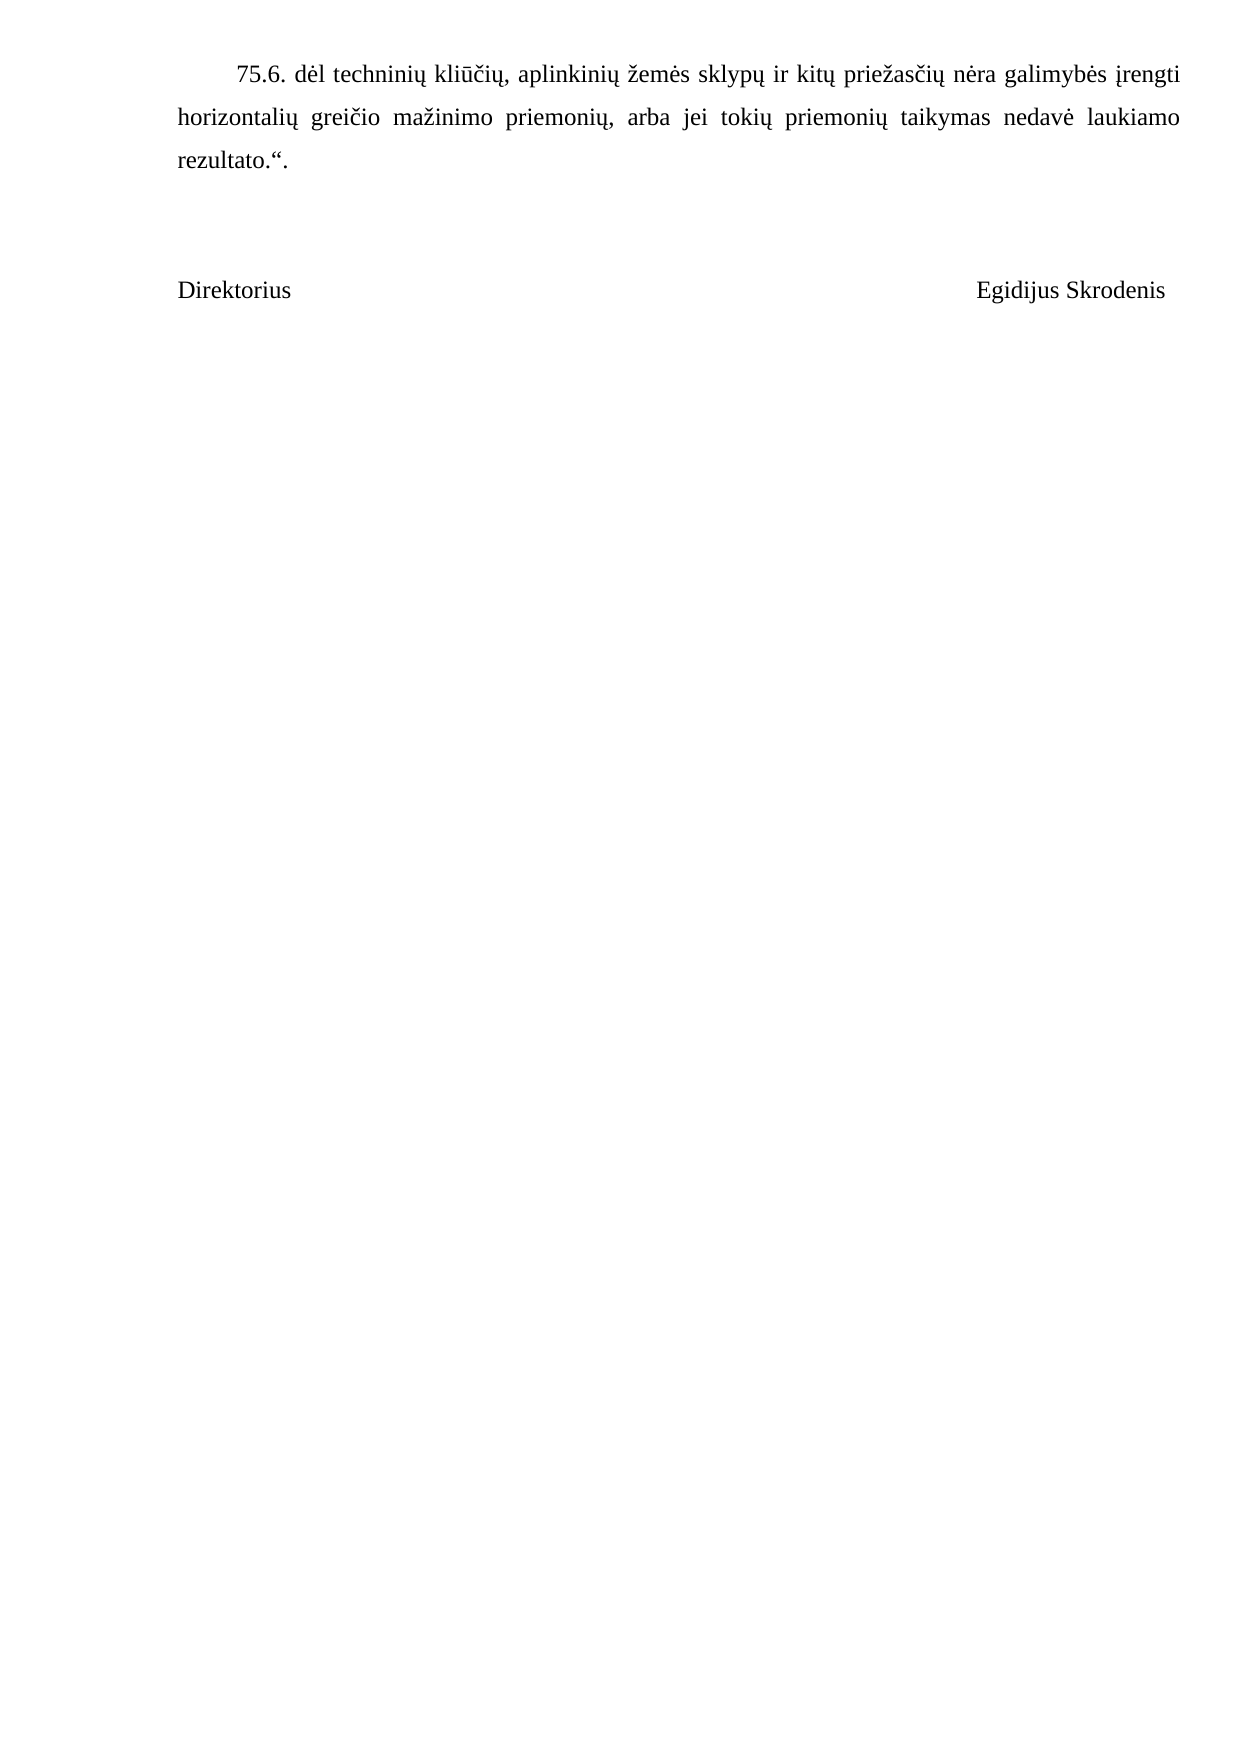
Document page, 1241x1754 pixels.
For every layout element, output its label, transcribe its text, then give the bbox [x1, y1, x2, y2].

text 75.6. dėl techninių kliūčių, aplinkinių žemės sklypų ir kitų priežasčių nėra galimybės įrengti horizontalių greičio mažinimo priemonių, arba jei tokių priemonių taikymas nedavė laukiamo rezultato.“. [177, 59, 1181, 174]
text Direktorius Egidijus Skrodenis [177, 275, 1181, 303]
